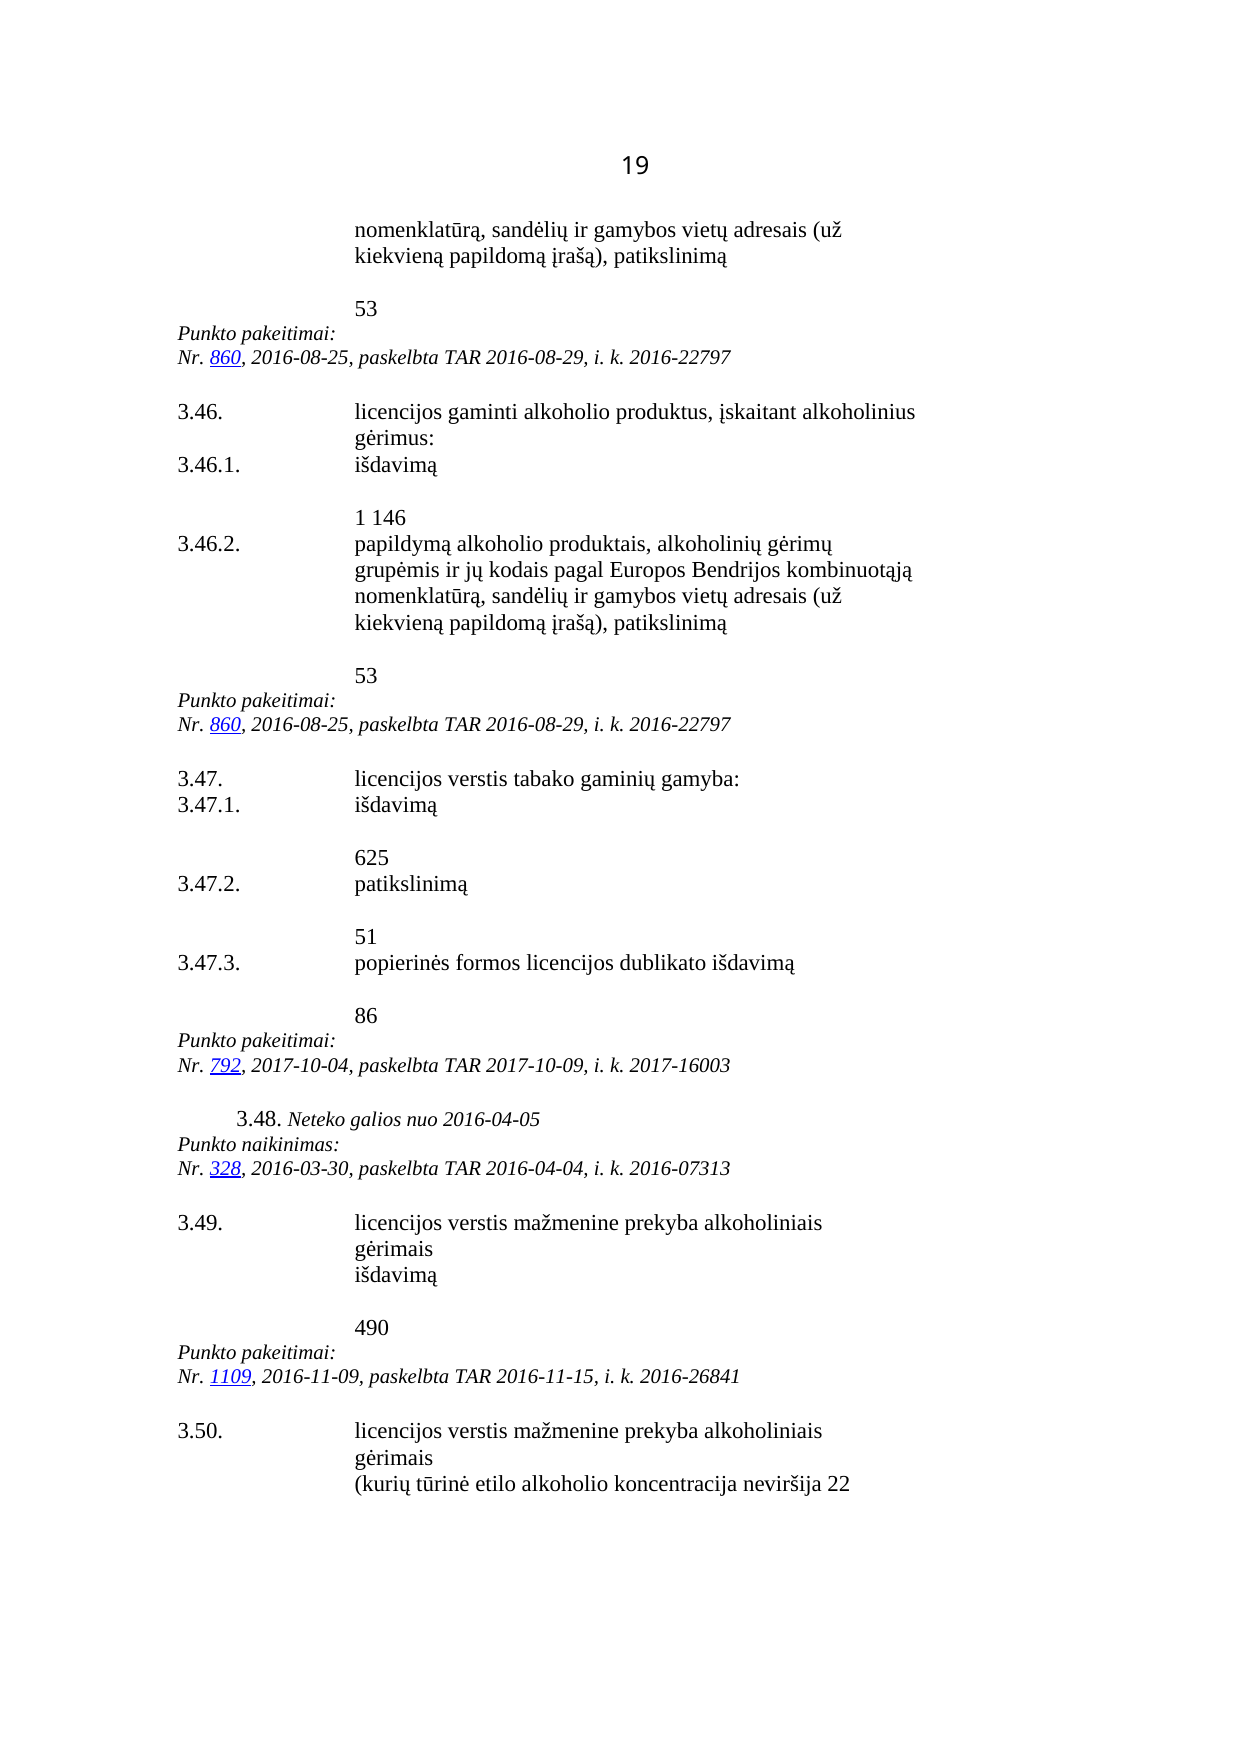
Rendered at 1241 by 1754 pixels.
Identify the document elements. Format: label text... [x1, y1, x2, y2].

text Nr. 860, 2016-08-25, paskelbta TAR 2016-08-29, i. k. 2016-22797 [177, 345, 1093, 369]
text nomenklatūrą, sandėlių ir gamybos vietų adresais (už [354, 583, 945, 609]
text Punkto pakeitimai: [177, 1028, 1093, 1052]
text Nr. 1109, 2016-11-09, paskelbta TAR 2016-11-15, i. k. 2016-26841 [177, 1364, 1093, 1388]
text Punkto pakeitimai: [177, 321, 1093, 345]
text Punkto naikinimas: [177, 1132, 1093, 1156]
text 3.47.3. popierinės formos licencijos dublikato išdavimą 86 [177, 949, 945, 1028]
text Nr. 328, 2016-03-30, paskelbta TAR 2016-04-04, i. k. 2016-07313 [177, 1156, 1093, 1180]
text gėrimus: [354, 424, 945, 451]
text grupėmis ir jų kodais pagal Europos Bendrijos kombinuotąją [354, 556, 945, 583]
text 3.47. licencijos verstis tabako gaminių gamyba: [177, 765, 945, 791]
text 3.46. licencijos gaminti alkoholio produktus, įskaitant alkoholinius [177, 398, 945, 424]
text 3.47.1. išdavimą 625 [177, 791, 945, 870]
text 3.50. licencijos verstis mažmenine prekyba alkoholiniais gėrimais [177, 1417, 892, 1470]
text nomenklatūrą, sandėlių ir gamybos vietų adresais (už [354, 216, 945, 242]
text 3.47.2. patikslinimą 51 [177, 870, 945, 949]
text Punkto pakeitimai: [177, 1340, 1093, 1364]
text Nr. 792, 2017-10-04, paskelbta TAR 2017-10-09, i. k. 2017-16003 [177, 1052, 1093, 1077]
text 3.48. Neteko galios nuo 2016-04-05 [177, 1105, 1093, 1132]
text (kurių tūrinė etilo alkoholio koncentracija neviršija 22 [354, 1470, 892, 1496]
text 3.49. licencijos verstis mažmenine prekyba alkoholiniais gėrimais [177, 1208, 892, 1261]
text 3.46.1. išdavimą 1 146 [177, 451, 945, 530]
text Punkto pakeitimai: [177, 688, 1093, 712]
text kiekvieną papildomą įrašą), patikslinimą 53 [354, 609, 945, 688]
text 3.46.2. papildymą alkoholio produktais, alkoholinių gėrimų [177, 530, 945, 556]
text išdavimą 490 [354, 1261, 892, 1340]
text kiekvieną papildomą įrašą), patikslinimą 53 [354, 242, 945, 321]
text Nr. 860, 2016-08-25, paskelbta TAR 2016-08-29, i. k. 2016-22797 [177, 712, 1093, 736]
